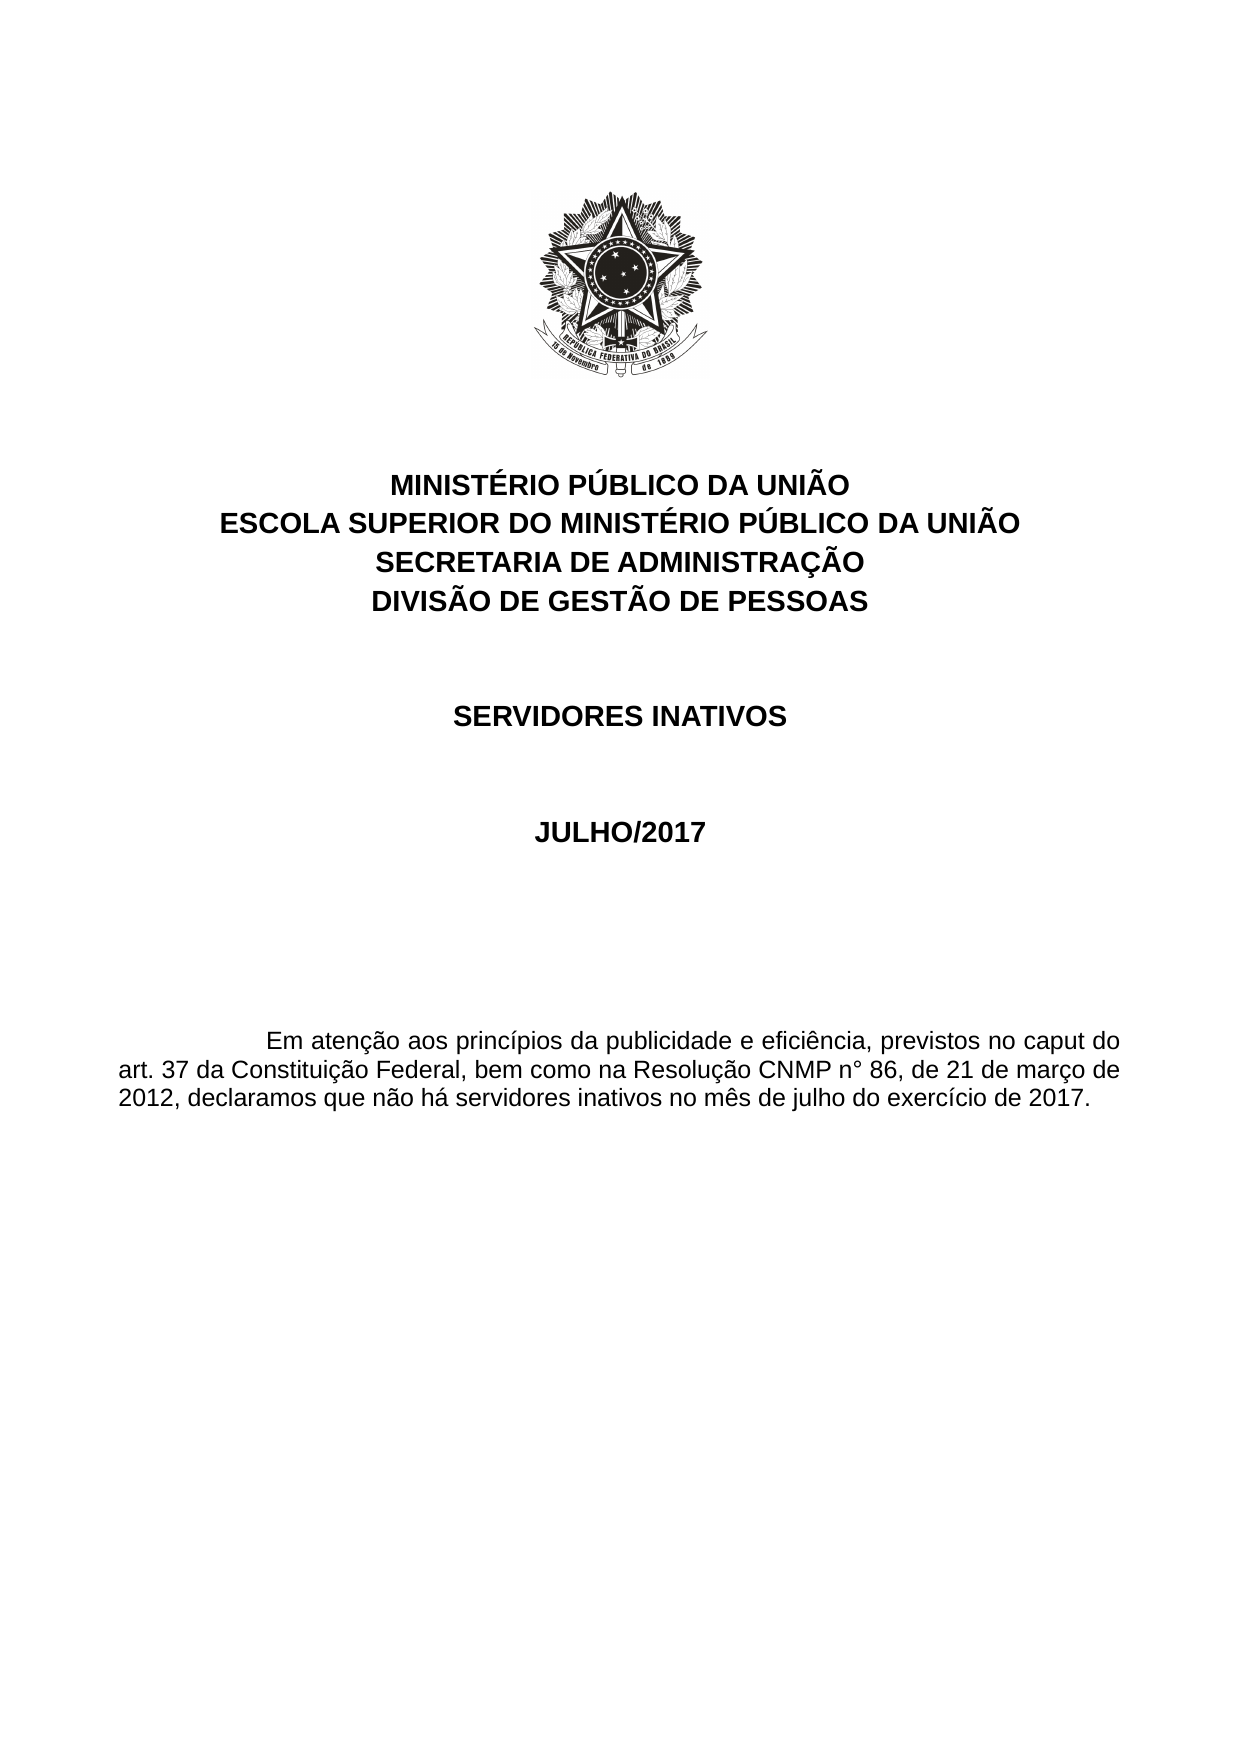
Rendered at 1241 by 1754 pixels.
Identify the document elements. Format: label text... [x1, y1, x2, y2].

text SERVIDORES INATIVOS [118, 699, 1122, 733]
text ESCOLA SUPERIOR DO MINISTÉRIO PÚBLICO DA UNIÃO [118, 506, 1122, 540]
text DIVISÃO DE GESTÃO DE PESSOAS [118, 583, 1122, 617]
text SECRETARIA DE ADMINISTRAÇÃO [118, 545, 1122, 578]
text MINISTÉRIO PÚBLICO DA UNIÃO [118, 468, 1122, 501]
text JULHO/2017 [118, 815, 1122, 848]
text Em atenção aos princípios da publicidade e eficiência, previstos no caput do art. 37 da Constituição Federal, bem como na Resolução CNMP n° 86, de 21 de março de 2012, declaramos que não há servidores inativos no mês de julho do exercício de 2017. [118, 1026, 1122, 1112]
picture [530, 190, 710, 379]
